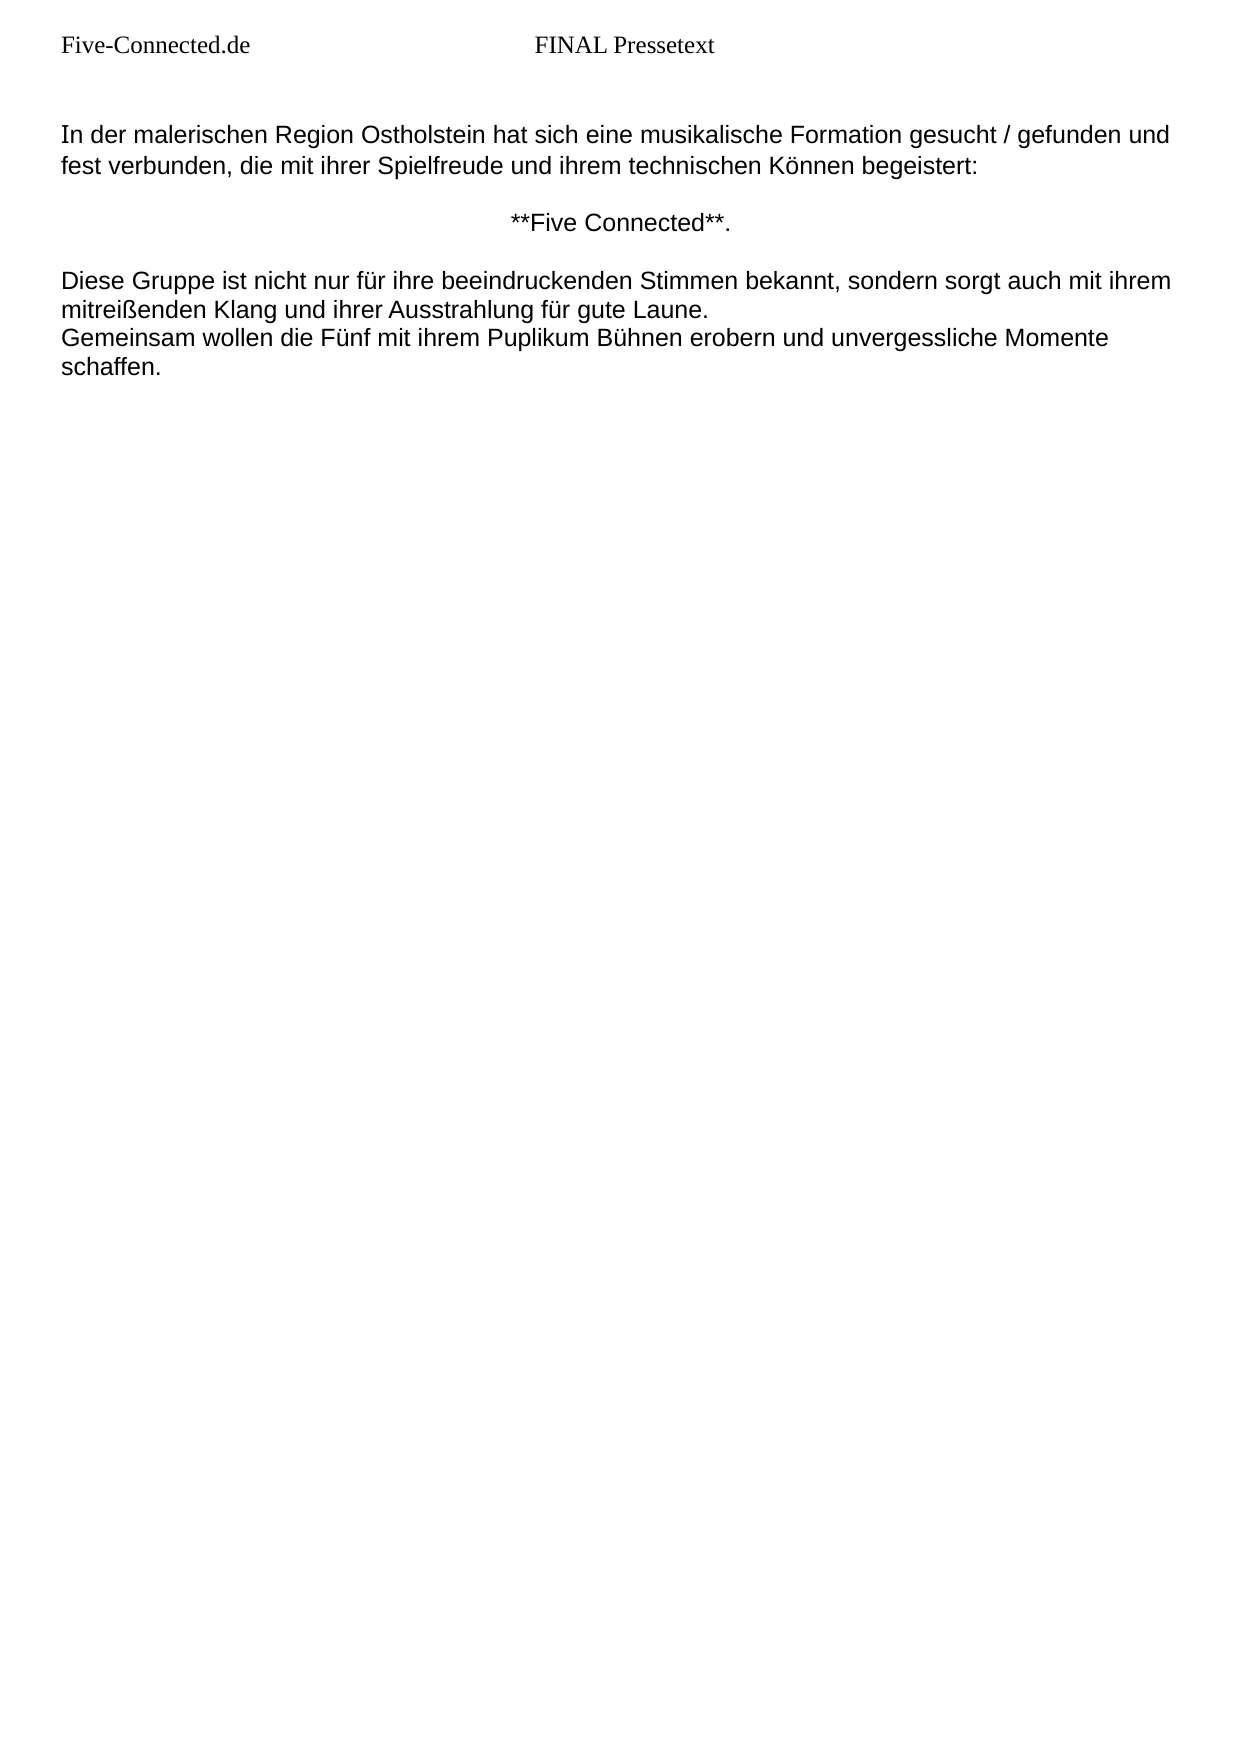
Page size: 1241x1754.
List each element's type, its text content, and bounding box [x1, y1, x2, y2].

text In der malerischen Region Ostholstein hat sich eine musikalische Formation gesucht / gefunden und fest verbunden, die mit ihrer Spielfreude und ihrem technischen Können begeistert: [61, 117, 1188, 179]
text Diese Gruppe ist nicht nur für ihre beeindruckenden Stimmen bekannt, sondern sorgt auch mit ihrem mitreißenden Klang und ihrer Ausstrahlung für gute Laune. Gemeinsam wollen die Fünf mit ihrem Puplikum Bühnen erobern und unvergessliche Momente schaffen. [61, 266, 1188, 409]
text **Five Connected**. [61, 208, 1188, 237]
